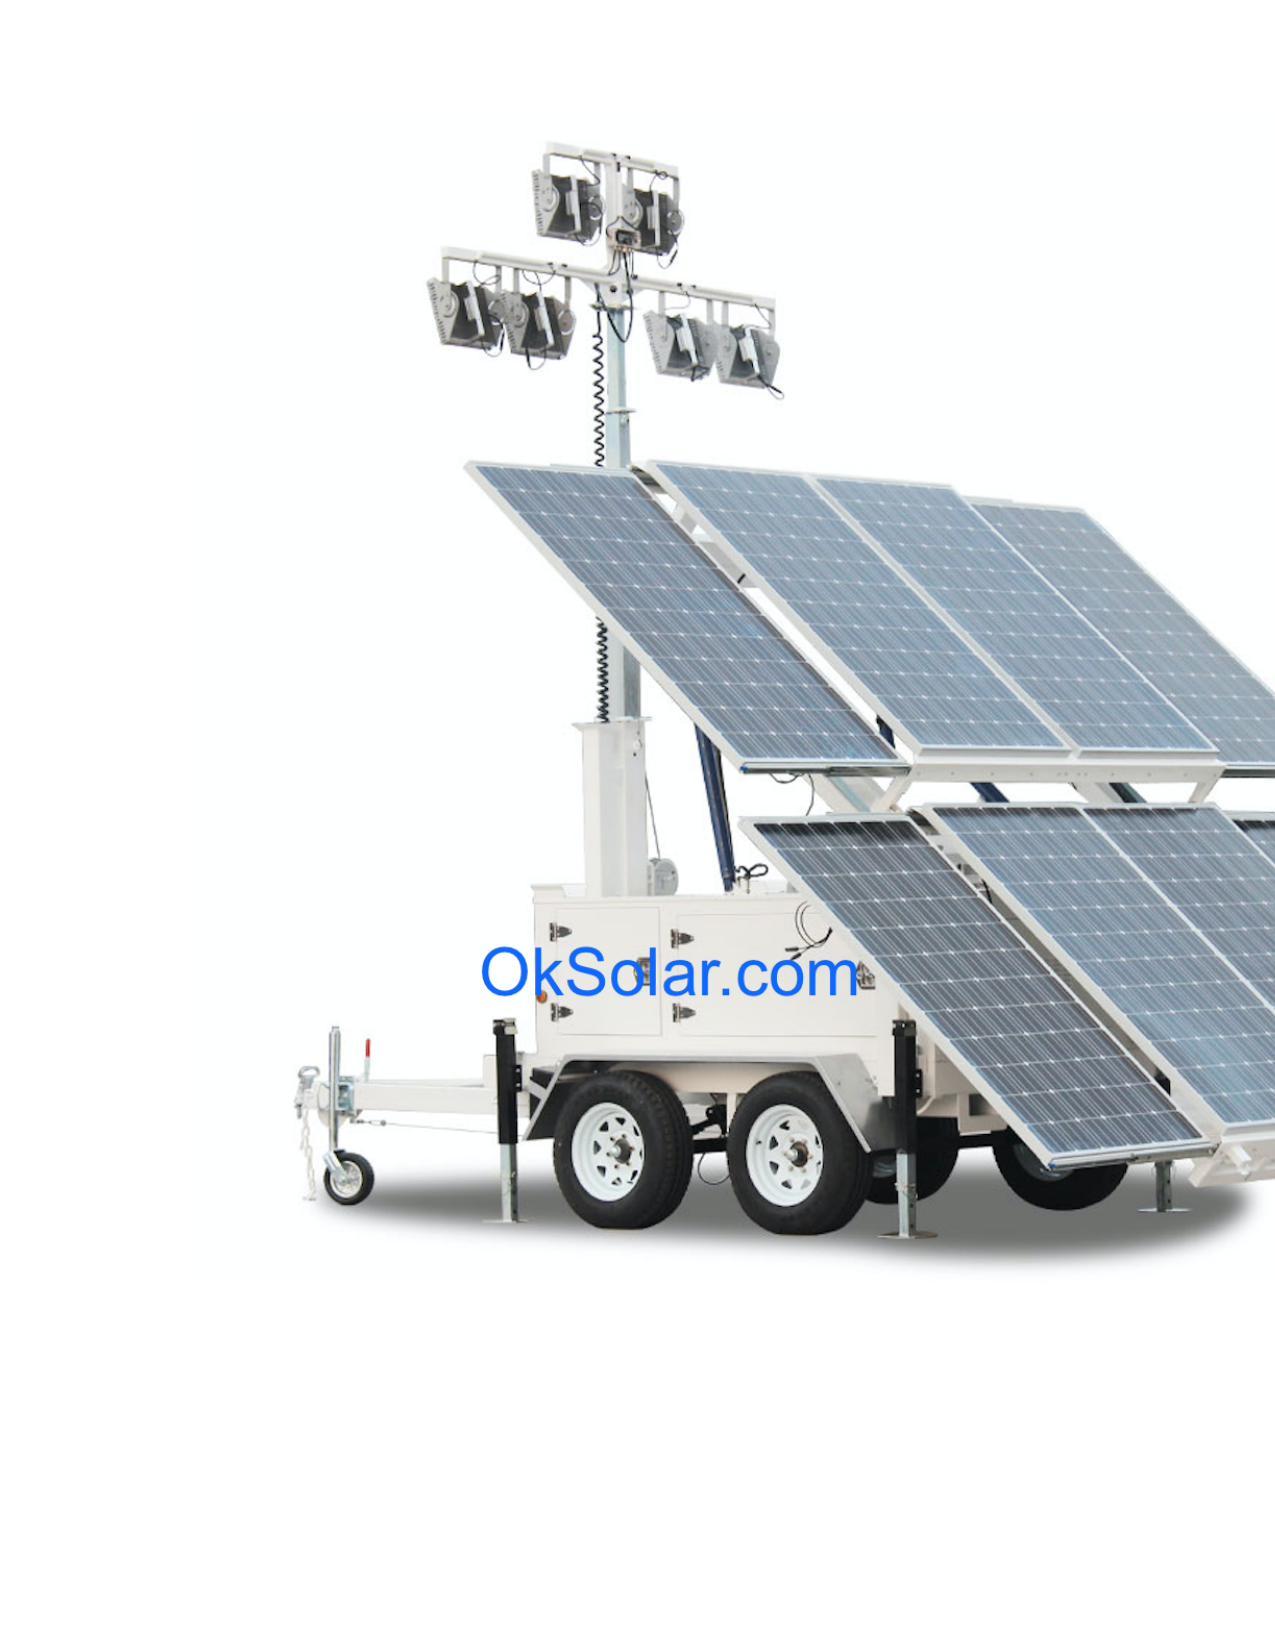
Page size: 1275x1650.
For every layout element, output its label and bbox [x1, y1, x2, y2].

picture [191, 118, 1275, 1285]
